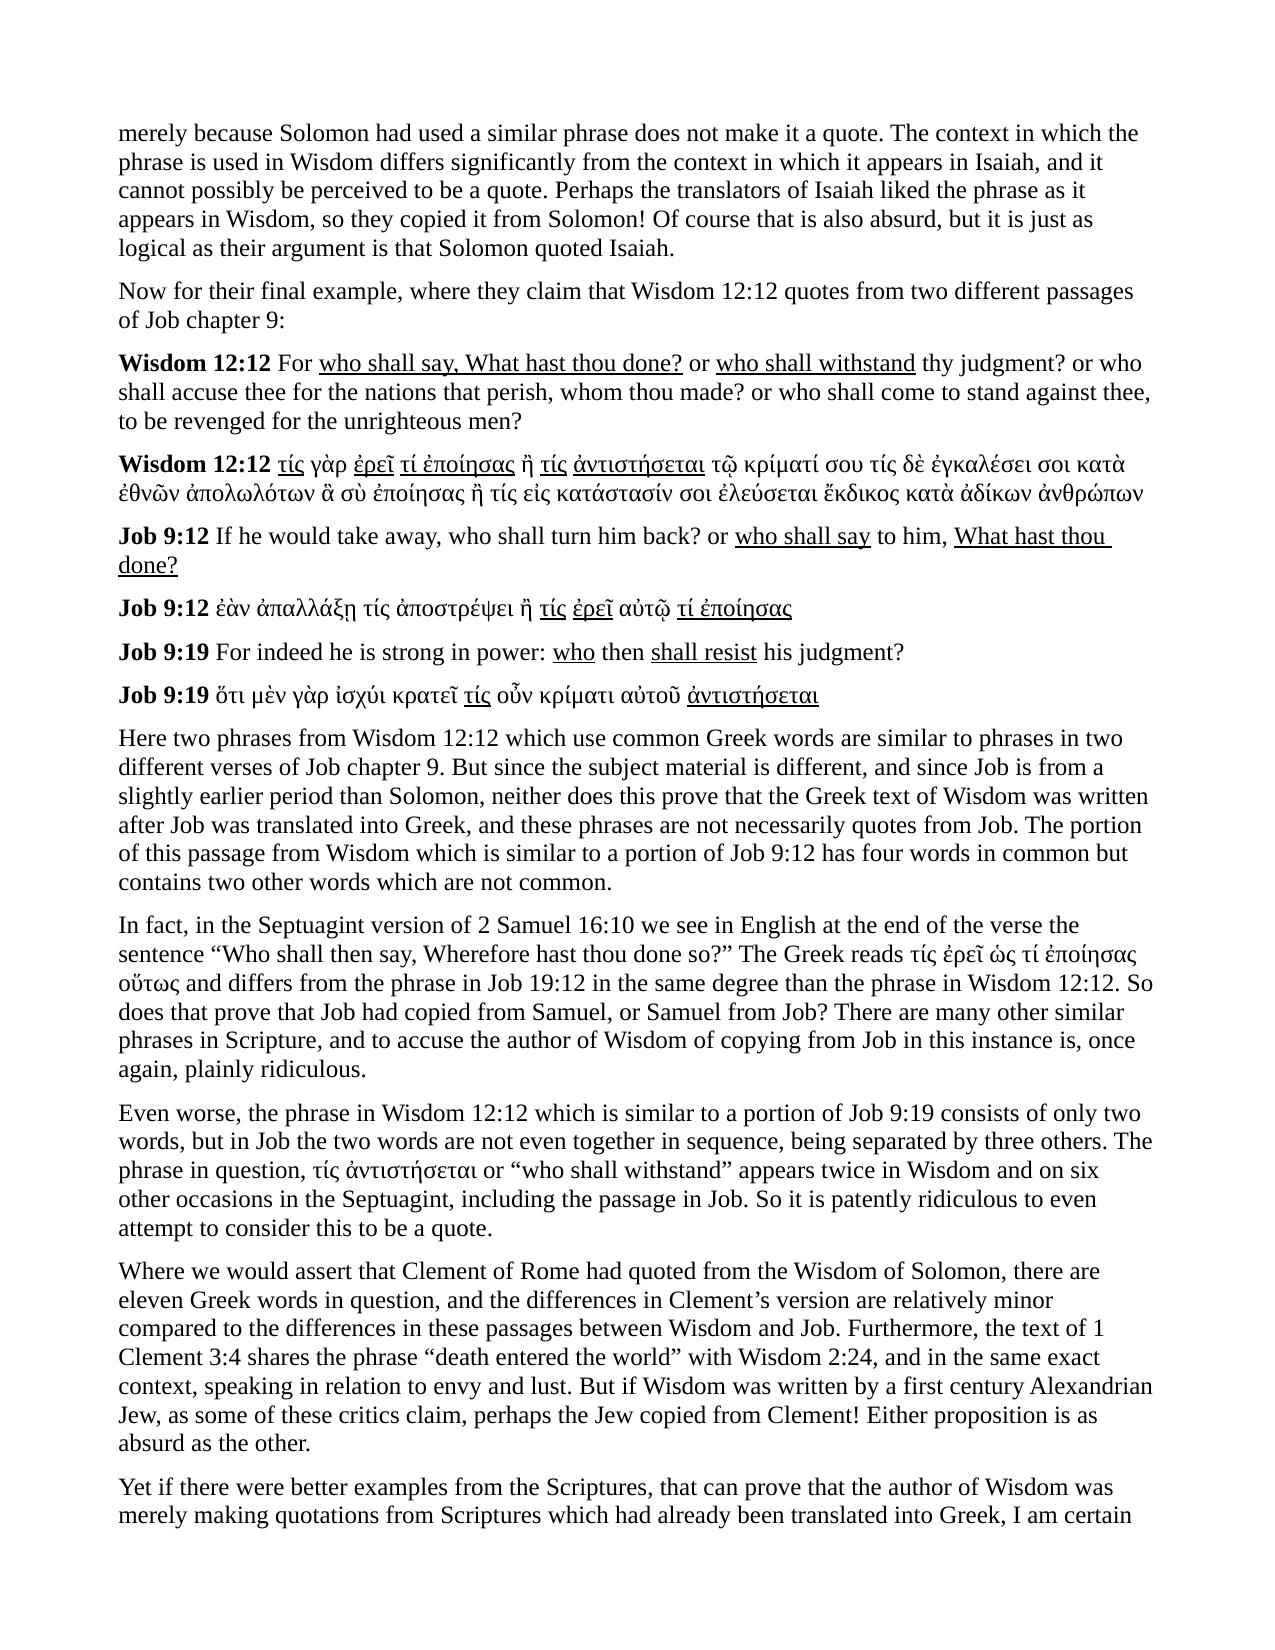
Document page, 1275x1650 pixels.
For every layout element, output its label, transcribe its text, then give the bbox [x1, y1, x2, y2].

text Now for their final example, where they claim that Wisdom 12:12 quotes from two different passages of Job chapter 9: [118, 276, 1157, 334]
text Yet if there were better examples from the Scriptures, that can prove that the author of Wisdom was merely making quotations from Scriptures which had already been translated into Greek, I am certain [118, 1472, 1157, 1529]
text Job 9:12 If he would take away, who shall turn him back? or who shall say to him, What hast thou done? [118, 521, 1157, 579]
text In fact, in the Septuagint version of 2 Samuel 16:10 we see in English at the end of the verse the sentence “Who shall then say, Wherefore hast thou done so?” The Greek reads τίς ἐρεῖ ὡς τί ἐποίησας οὕτως and differs from the phrase in Job 19:12 in the same degree than the phrase in Wisdom 12:12. So does that prove that Job had copied from Samuel, or Samuel from Job? There are many other similar phrases in Scripture, and to accuse the author of Wisdom of copying from Job in this instance is, once again, plainly ridiculous. [118, 911, 1157, 1083]
text Wisdom 12:12 For who shall say, What hast thou done? or who shall withstand thy judgment? or who shall accuse thee for the nations that perish, whom thou made? or who shall come to stand against thee, to be revenged for the unrighteous men? [118, 348, 1157, 435]
text Job 9:19 For indeed he is strong in power: who then shall resist his judgment? [118, 637, 1157, 666]
text Job 9:19 ὅτι μὲν γὰρ ἰσχύι κρατεῖ τίς οὖν κρίματι αὐτοῦ ἀντιστήσεται [118, 680, 1157, 709]
text merely because Solomon had used a similar phrase does not make it a quote. The context in which the phrase is used in Wisdom differs significantly from the context in which it appears in Isaiah, and it cannot possibly be perceived to be a quote. Perhaps the translators of Isaiah liked the phrase as it appears in Wisdom, so they copied it from Solomon! Of course that is also absurd, but it is just as logical as their argument is that Solomon quoted Isaiah. [118, 118, 1157, 262]
text Wisdom 12:12 τίς γὰρ ἐρεῖ τί ἐποίησας ἢ τίς ἀντιστήσεται τῷ κρίματί σου τίς δὲ ἐγκαλέσει σοι κατὰ ἐθνῶν ἀπολωλότων ἃ σὺ ἐποίησας ἢ τίς εἰς κατάστασίν σοι ἐλεύσεται ἔκδικος κατὰ ἀδίκων ἀνθρώπων [118, 449, 1157, 507]
text Here two phrases from Wisdom 12:12 which use common Greek words are similar to phrases in two different verses of Job chapter 9. But since the subject material is different, and since Job is from a slightly earlier period than Solomon, neither does this prove that the Greek text of Wisdom was written after Job was translated into Greek, and these phrases are not necessarily quotes from Job. The portion of this passage from Wisdom which is similar to a portion of Job 9:12 has four words in common but contains two other words which are not common. [118, 723, 1157, 896]
text Where we would assert that Clement of Rome had quoted from the Wisdom of Solomon, there are eleven Greek words in question, and the differences in Clement’s version are relatively minor compared to the differences in these passages between Wisdom and Job. Furthermore, the text of 1 Clement 3:4 shares the phrase “death entered the world” with Wisdom 2:24, and in the same exact context, speaking in relation to envy and lust. But if Wisdom was written by a first century Alexandrian Jew, as some of these critics claim, perhaps the Jew copied from Clement! Either proposition is as absurd as the other. [118, 1256, 1157, 1457]
text Even worse, the phrase in Wisdom 12:12 which is similar to a portion of Job 9:19 consists of only two words, but in Job the two words are not even together in sequence, being separated by three others. The phrase in question, τίς ἀντιστήσεται or “who shall withstand” appears twice in Wisdom and on six other occasions in the Septuagint, including the passage in Job. So it is patently ridiculous to even attempt to consider this to be a quote. [118, 1098, 1157, 1241]
text Job 9:12 ἐὰν ἀπαλλάξῃ τίς ἀποστρέψει ἢ τίς ἐρεῖ αὐτῷ τί ἐποίησας [118, 593, 1157, 622]
